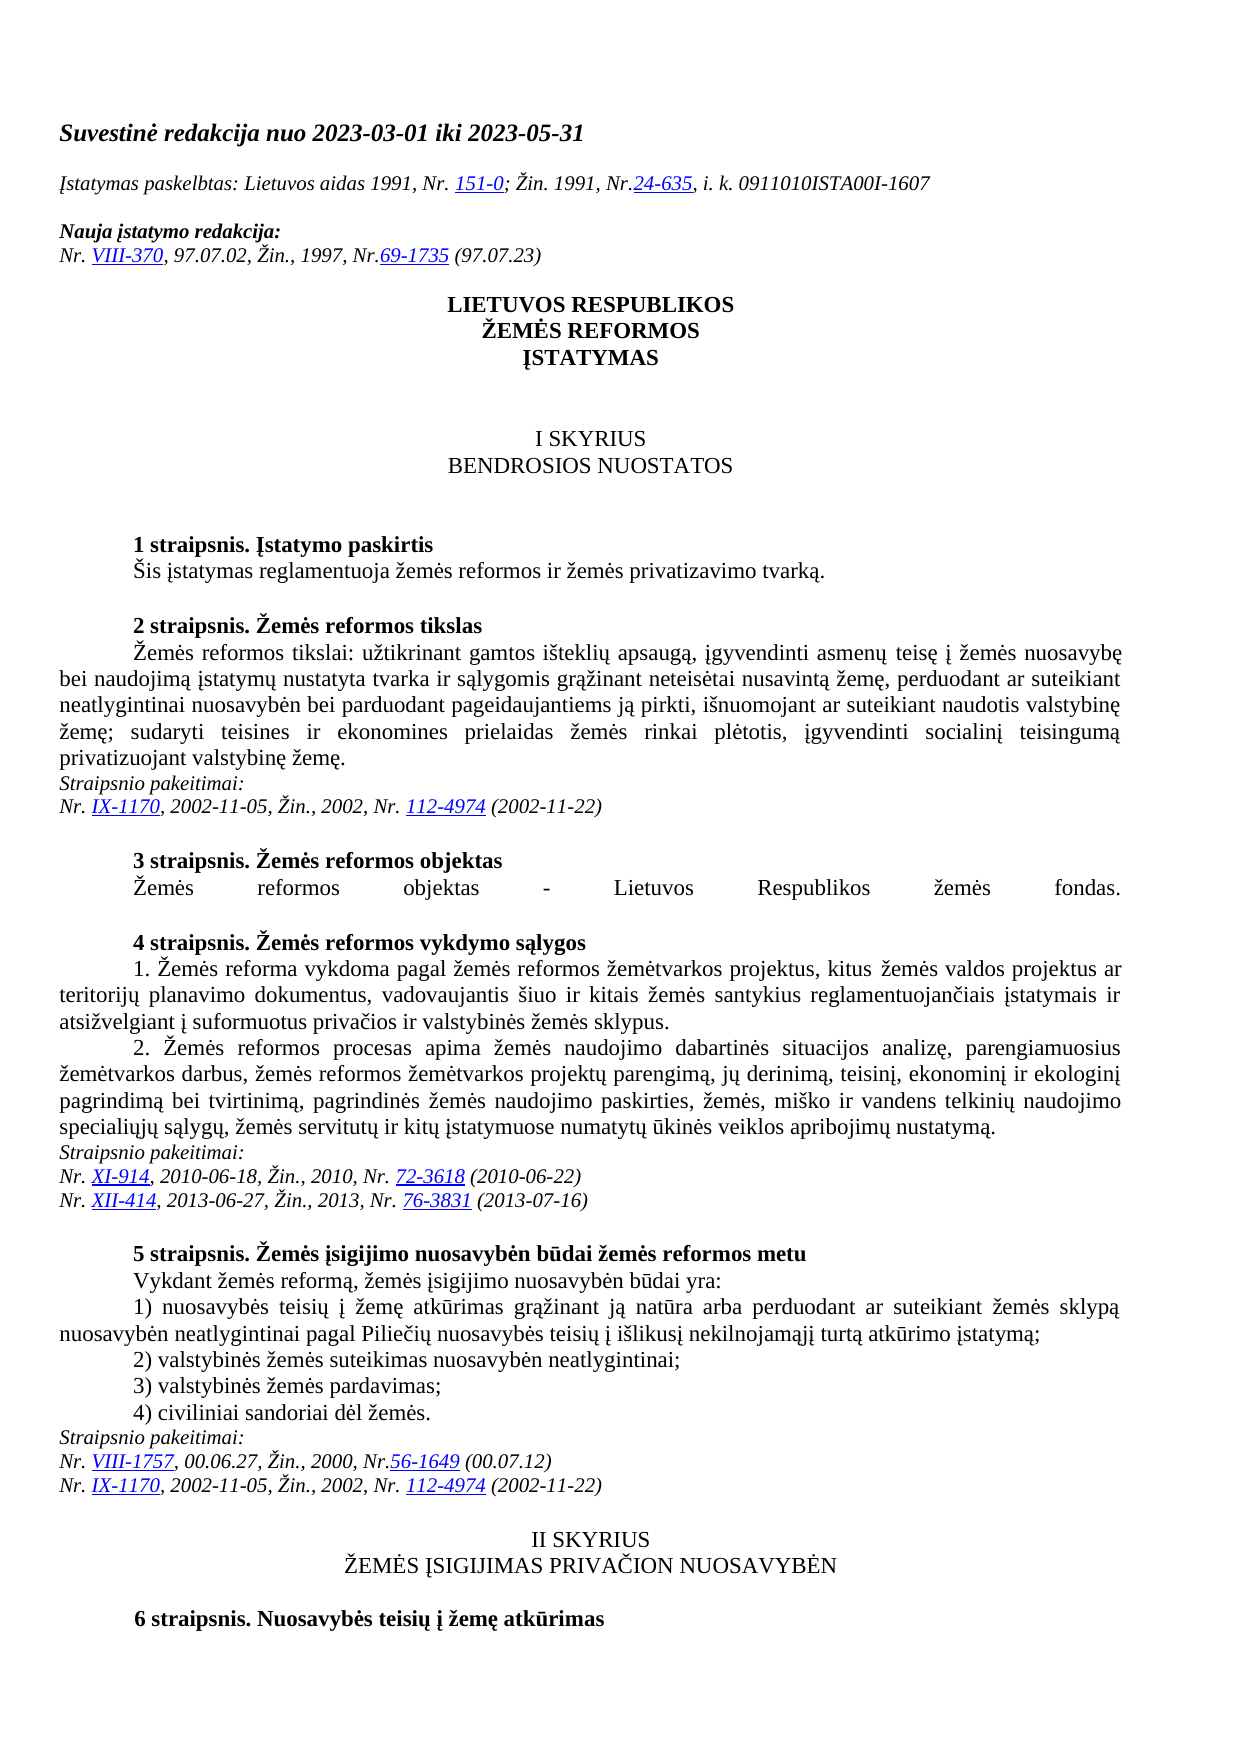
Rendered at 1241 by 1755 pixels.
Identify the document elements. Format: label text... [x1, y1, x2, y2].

text Straipsnio pakeitimai: [59, 1425, 1122, 1449]
text Straipsnio pakeitimai: [59, 1139, 1122, 1164]
text Suvestinė redakcija nuo 2023-03-01 iki 2023-05-31 [59, 118, 1122, 147]
text Nauja įstatymo redakcija: [59, 219, 1122, 243]
text Vykdant žemės reformą, žemės įsigijimo nuosavybėn būdai yra: [59, 1267, 1122, 1293]
text Nr. IX-1170, 2002-11-05, Žin., 2002, Nr. 112-4974 (2002-11-22) [59, 794, 1122, 818]
text 2) valstybinės žemės suteikimas nuosavybėn neatlygintinai; [59, 1346, 1122, 1372]
text 1 straipsnis. Įstatymo paskirtis [59, 531, 1122, 557]
text LIETUVOS RESPUBLIKOS ŽEMĖS REFORMOS ĮSTATYMAS [59, 291, 1122, 399]
text 5 straipsnis. Žemės įsigijimo nuosavybėn būdai žemės reformos metu [59, 1241, 1122, 1267]
text Žemės reformos tikslai: užtikrinant gamtos išteklių apsaugą, įgyvendinti asmenų teisę į žemės nuosavybę bei naudojimą įstatymų nustatyta tvarka ir sąlygomis grąžinant neteisėtai nusavintą žemę, perduodant ar suteikiant neatlygintinai nuosavybėn bei parduodant pageidaujantiems ją pirkti, išnuomojant ar suteikiant naudotis valstybinę žemę; sudaryti teisines ir ekonomines prielaidas žemės rinkai plėtotis, įgyvendinti socialinį teisingumą privatizuojant valstybinę žemę. [59, 639, 1122, 770]
text 6 straipsnis. Nuosavybės teisių į žemę atkūrimas [59, 1605, 1122, 1631]
text Nr. XII-414, 2013-06-27, Žin., 2013, Nr. 76-3831 (2013-07-16) [59, 1188, 1122, 1212]
text 4 straipsnis. Žemės reformos vykdymo sąlygos [59, 929, 1122, 955]
text ŽEMĖs įsigIjimas privaČION nuosavybėn [59, 1552, 1122, 1579]
text 4) civiliniai sandoriai dėl žemės. [59, 1399, 1122, 1425]
text Nr. XI-914, 2010-06-18, Žin., 2010, Nr. 72-3618 (2010-06-22) [59, 1164, 1122, 1188]
text BENDROSIOS NUOSTATOS [59, 452, 1122, 478]
text Nr. IX-1170, 2002-11-05, Žin., 2002, Nr. 112-4974 (2002-11-22) [59, 1473, 1122, 1497]
text II skyrius [59, 1526, 1122, 1552]
text 2 straipsnis. Žemės reformos tikslas [59, 612, 1122, 639]
text I skyrius [59, 425, 1122, 452]
text 2. Žemės reformos procesas apima žemės naudojimo dabartinės situacijos analizę, parengiamuosius žemėtvarkos darbus, žemės reformos žemėtvarkos projektų parengimą, jų derinimą, teisinį, ekonominį ir ekologinį pagrindimą bei tvirtinimą, pagrindinės žemės naudojimo paskirties, žemės, miško ir vandens telkinių naudojimo specialiųjų sąlygų, žemės servitutų ir kitų įstatymuose numatytų ūkinės veiklos apribojimų nustatymą. [59, 1034, 1122, 1139]
text 3) valstybinės žemės pardavimas; [59, 1372, 1122, 1399]
text Žemės reformos objektas - Lietuvos Respublikos žemės fondas. [59, 874, 1122, 929]
text Šis įstatymas reglamentuoja žemės reformos ir žemės privatizavimo tvarką. [59, 557, 1122, 612]
text 1. Žemės reforma vykdoma pagal žemės reformos žemėtvarkos projektus, kitus žemės valdos projektus ar teritorijų planavimo dokumentus, vadovaujantis šiuo ir kitais žemės santykius reglamentuojančiais įstatymais ir atsižvelgiant į suformuotus privačios ir valstybinės žemės sklypus. [59, 955, 1122, 1034]
text 1) nuosavybės teisių į žemę atkūrimas grąžinant ją natūra arba perduodant ar suteikiant žemės sklypą nuosavybėn neatlygintinai pagal Piliečių nuosavybės teisių į išlikusį nekilnojamąjį turtą atkūrimo įstatymą; [59, 1293, 1122, 1346]
text Nr. VIII-1757, 00.06.27, Žin., 2000, Nr.56-1649 (00.07.12) [59, 1449, 1122, 1473]
text Nr. VIII-370, 97.07.02, Žin., 1997, Nr.69-1735 (97.07.23) [59, 243, 1122, 267]
text Straipsnio pakeitimai: [59, 770, 1122, 794]
text Įstatymas paskelbtas: Lietuvos aidas 1991, Nr. 151-0; Žin. 1991, Nr.24-635, i. k. 0911010ISTA00I-1607 [59, 171, 1122, 195]
text 3 straipsnis. Žemės reformos objektas [59, 847, 1122, 874]
